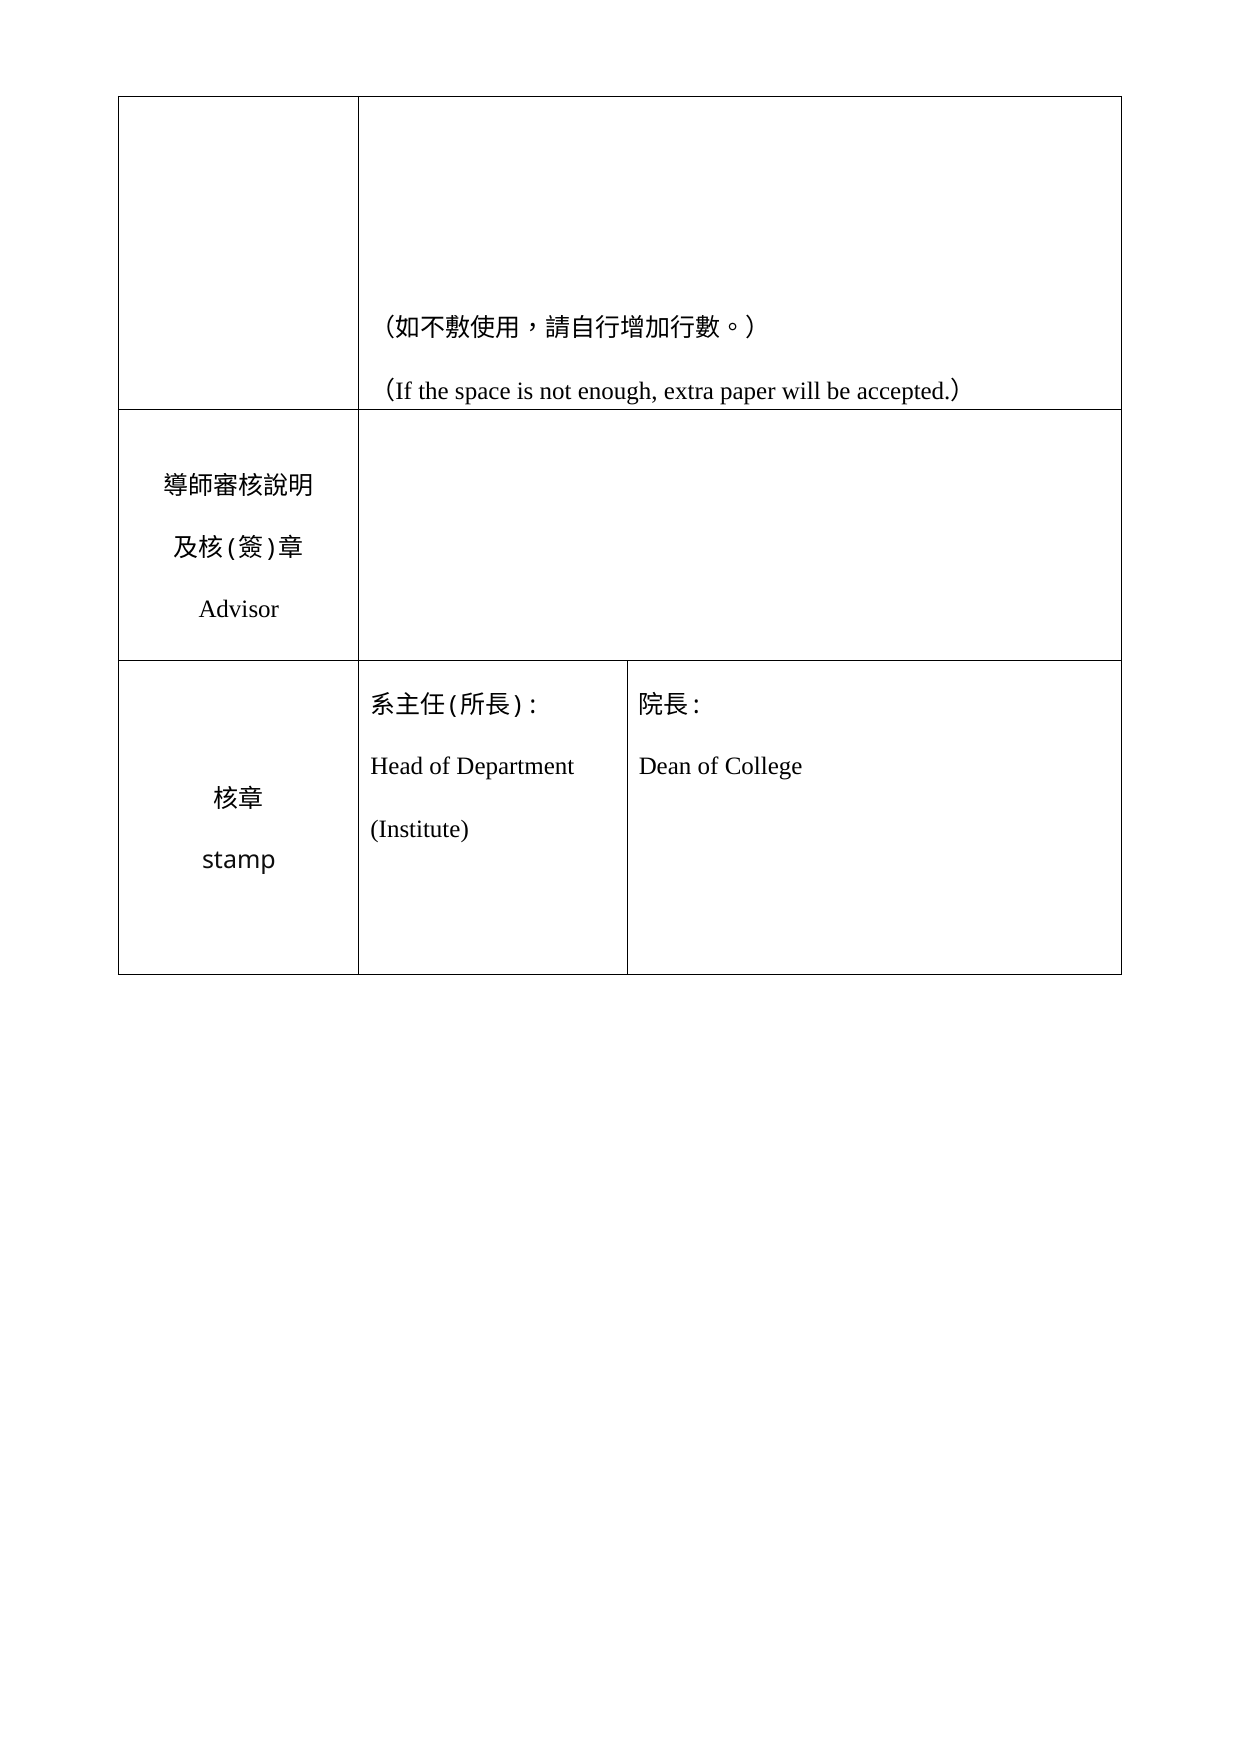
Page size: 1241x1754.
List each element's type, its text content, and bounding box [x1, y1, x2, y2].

table_cell 院長: Dean of College [628, 661, 1121, 974]
table_cell 核章 stamp [119, 661, 358, 974]
table_cell [359, 410, 1121, 660]
table_cell 系主任(所長): Head of Department (Institute) [359, 661, 627, 974]
table_cell 導師審核說明 及核(簽)章 Advisor [119, 410, 358, 660]
table_cell [119, 97, 358, 409]
table_cell （如不敷使用，請自行增加行數。） （If the space is not enough, extra paper will be accepted.） [359, 97, 1121, 409]
